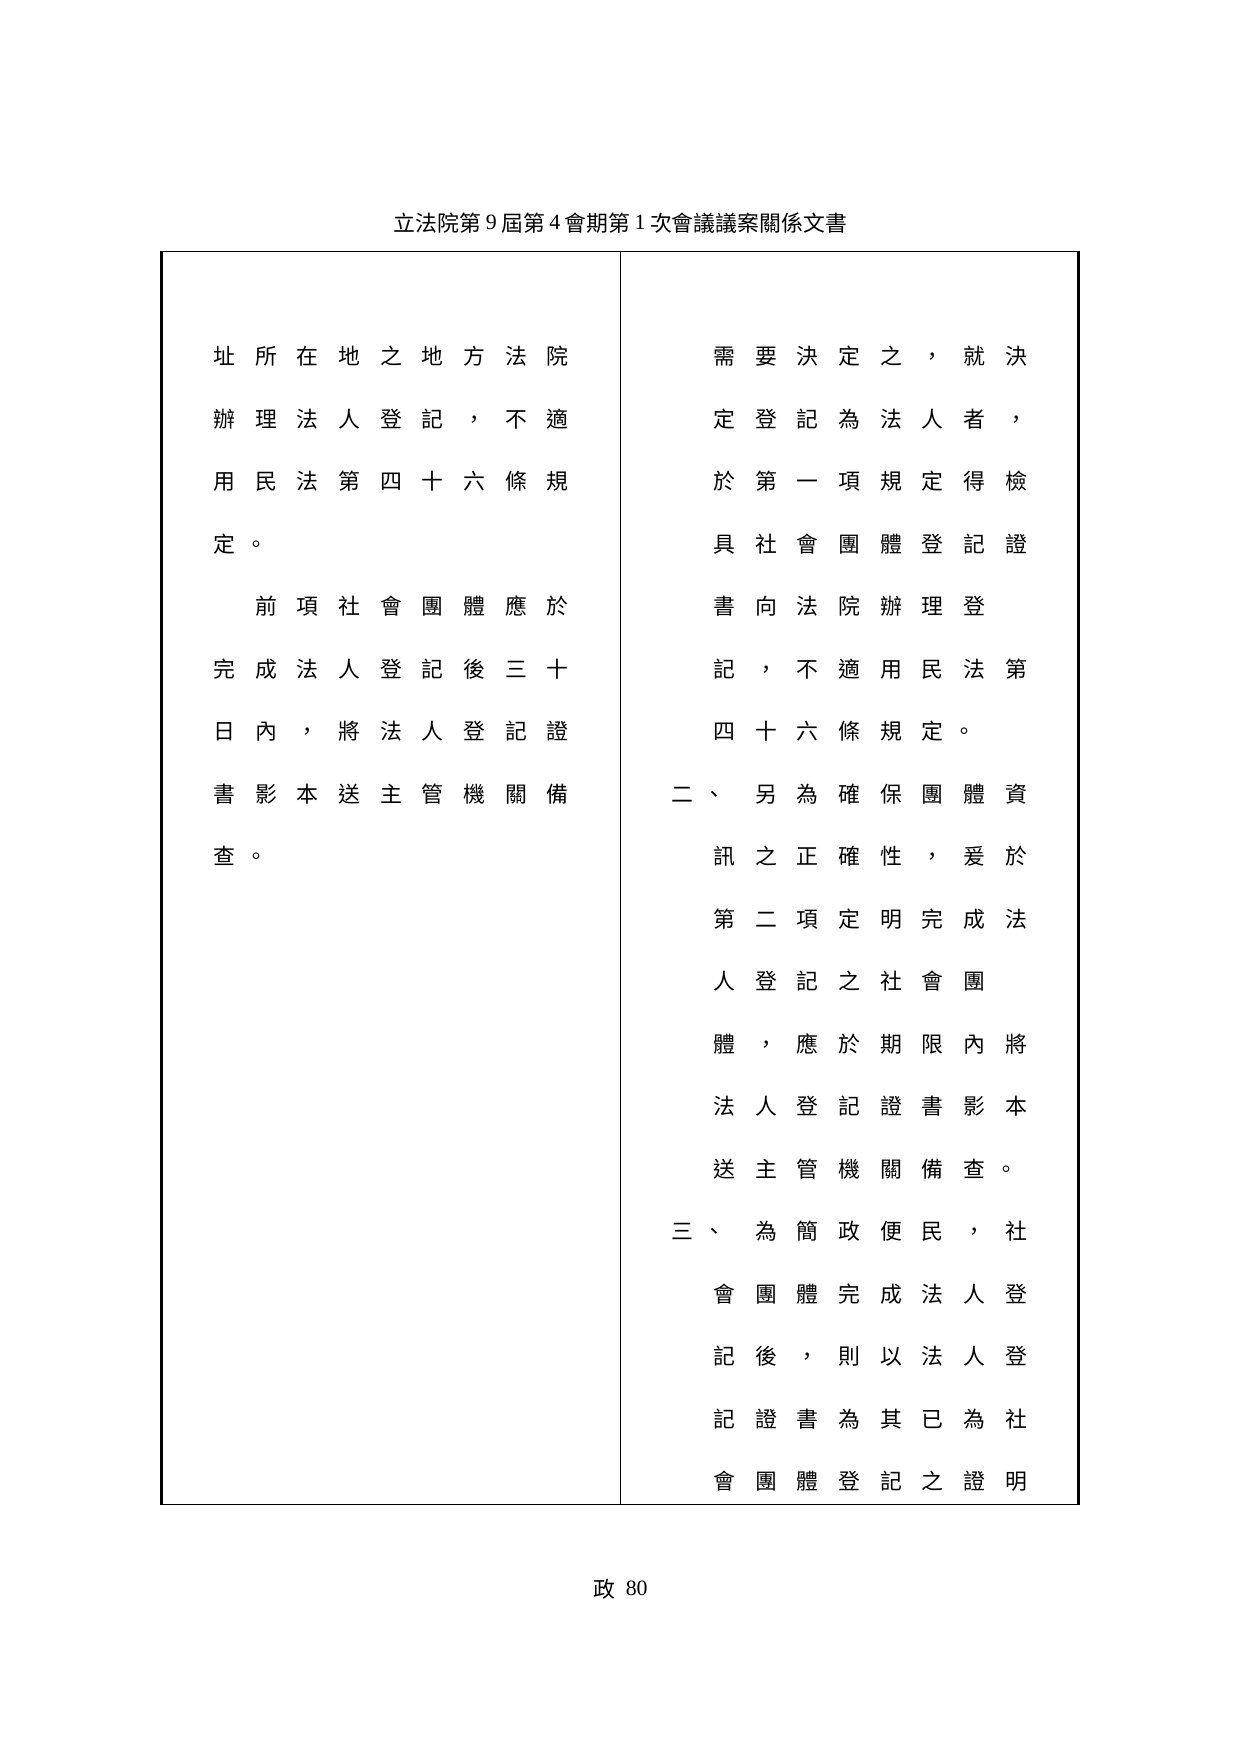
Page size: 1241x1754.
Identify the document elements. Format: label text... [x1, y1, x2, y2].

table_cell 需要決定之，就決定登記為法人者，於第一項規定得檢具社會團體登記證書向法院辦理登記，不適用民法第四十六條規定。 二、另為確保團體資訊之正確性，爰於第二項定明完成法人登記之社會團體，應於期限內將法人登記證書影本送主管機關備查。 三、為簡政便民，社會團體完成法人登記後，則以法人登記證書為其已為社會團體登記之證明 [621, 252, 1077, 1504]
table_cell 址所在地之地方法院辦理法人登記，不適用民法第四十六條規定。 前項社會團體應於完成法人登記後三十日內，將法人登記證書影本送主管機關備查。 [163, 252, 620, 1504]
